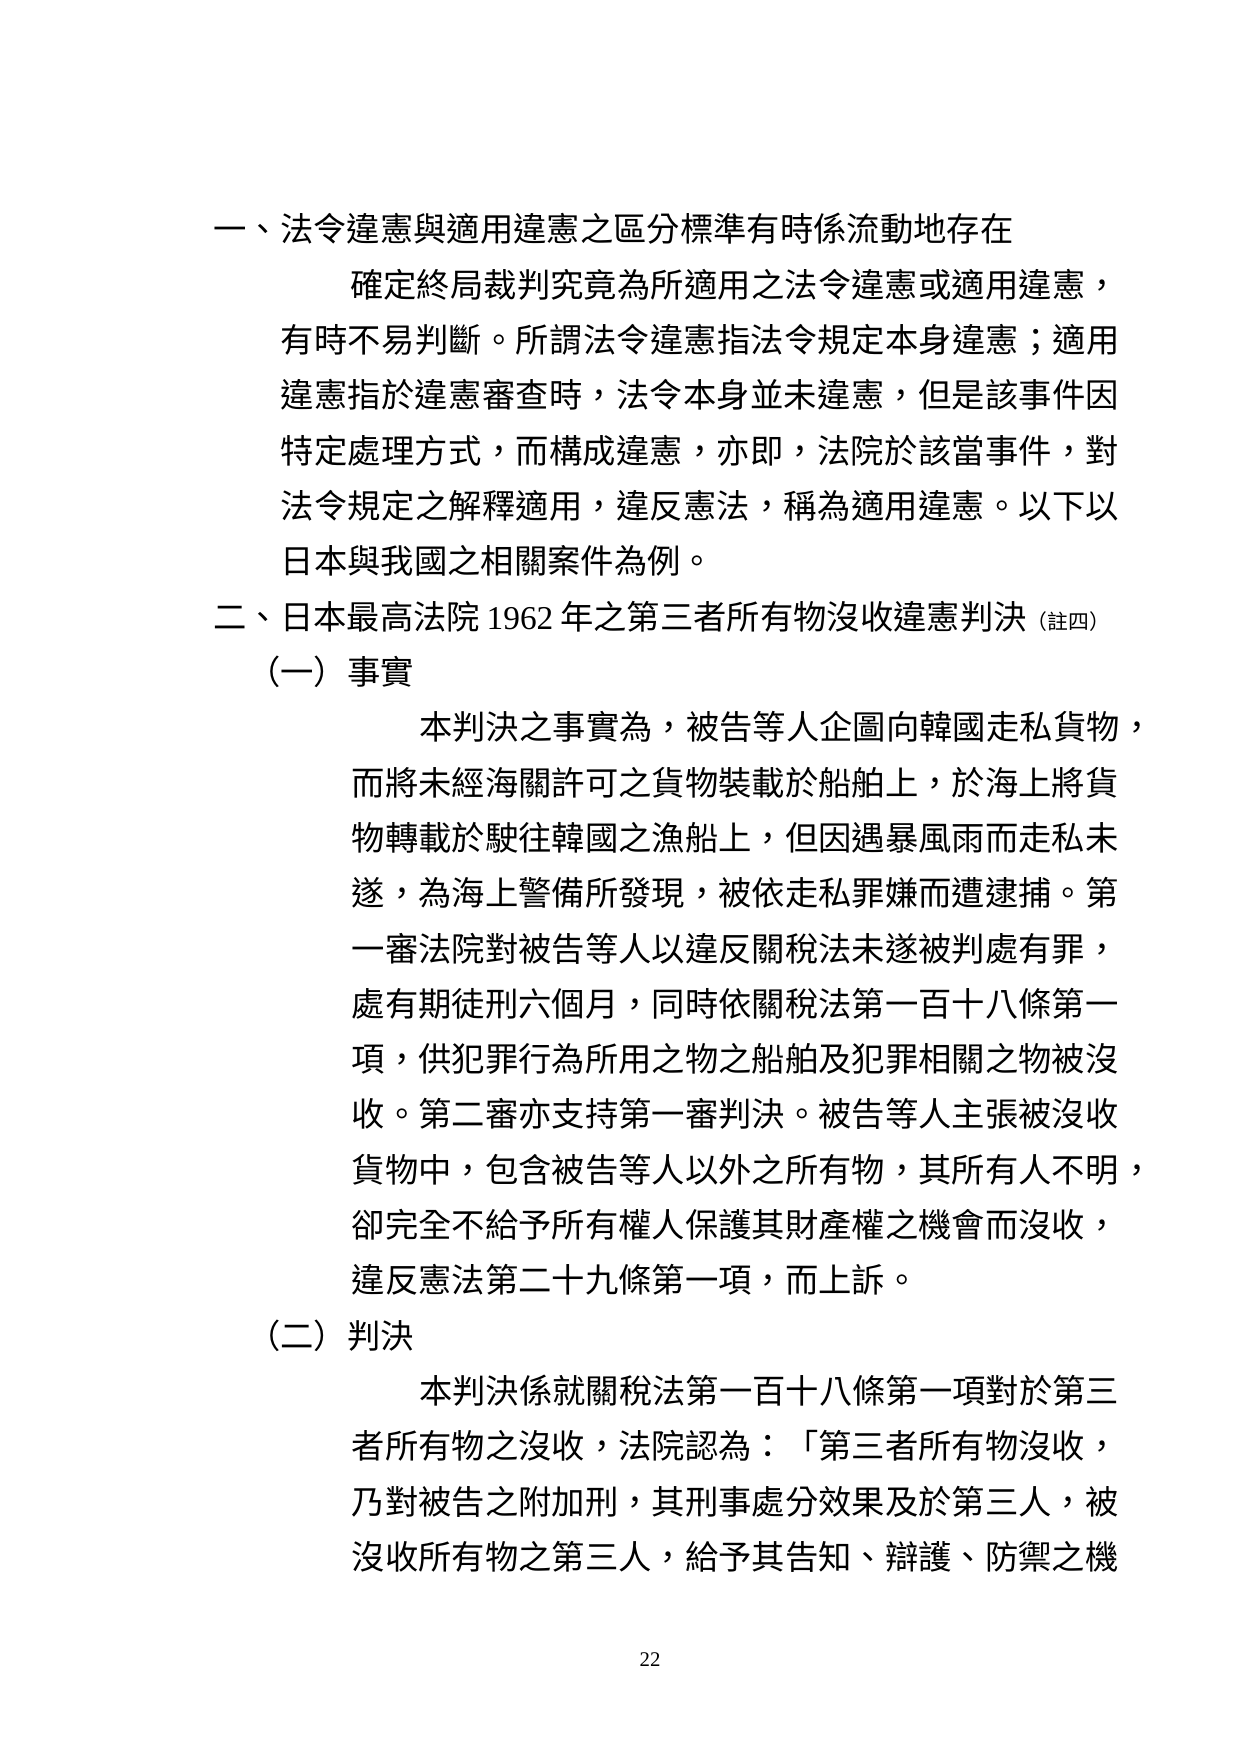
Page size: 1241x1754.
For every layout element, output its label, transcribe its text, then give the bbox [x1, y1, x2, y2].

text 一、法令違憲與適用違憲之區分標準有時係流動地存在 [213, 198, 1120, 253]
text 二、日本最高法院1962年之第三者所有物沒收違憲判決（註四） [213, 585, 1120, 640]
text 本判決係就關稅法第一百十八條第一項對於第三者所有物之沒收，法院認為：「第三者所有物沒收，乃對被告之附加刑，其刑事處分效果及於第三人，被沒收所有物之第三人，給予其告知、辯護、防禦之機會是必要的，若非如此，則第三者所有物之沒收，並非經由正當法律程序，而等於是財產權之侵害。」「如此，關稅法第一百十八條第一項所定，與同項所定犯罪相關之船舶貨物等屬於被告以外第三人之情況，亦沒收之規定，但是對物之所有者之第三人，並未規定給予其告知、辯護、防禦之機會，且刑事訴訟法，及其他法令，亦無任何相關規定。從而，前述依關稅法第一百十八條第一項對第三人所有物之沒收，違反憲法第三十一條、第二十九條。」 [351, 1359, 1120, 1581]
text 本判決之事實為，被告等人企圖向韓國走私貨物，而將未經海關許可之貨物裝載於船舶上，於海上將貨物轉載於駛往韓國之漁船上，但因遇暴風雨而走私未遂，為海上警備所發現，被依走私罪嫌而遭逮捕。第一審法院對被告等人以違反關稅法未遂被判處有罪，處有期徒刑六個月，同時依關稅法第一百十八條第一項，供犯罪行為所用之物之船舶及犯罪相關之物被沒收。第二審亦支持第一審判決。被告等人主張被沒收貨物中，包含被告等人以外之所有物，其所有人不明，卻完全不給予所有權人保護其財產權之機會而沒收，違反憲法第二十九條第一項，而上訴。 [351, 696, 1120, 1304]
text 確定終局裁判究竟為所適用之法令違憲或適用違憲，有時不易判斷。所謂法令違憲指法令規定本身違憲；適用違憲指於違憲審查時，法令本身並未違憲，但是該事件因特定處理方式，而構成違憲，亦即，法院於該當事件，對法令規定之解釋適用，違反憲法，稱為適用違憲。以下以日本與我國之相關案件為例。 [281, 253, 1120, 585]
text （二）判決 [247, 1304, 1120, 1359]
text （一）事實 [247, 640, 1120, 696]
